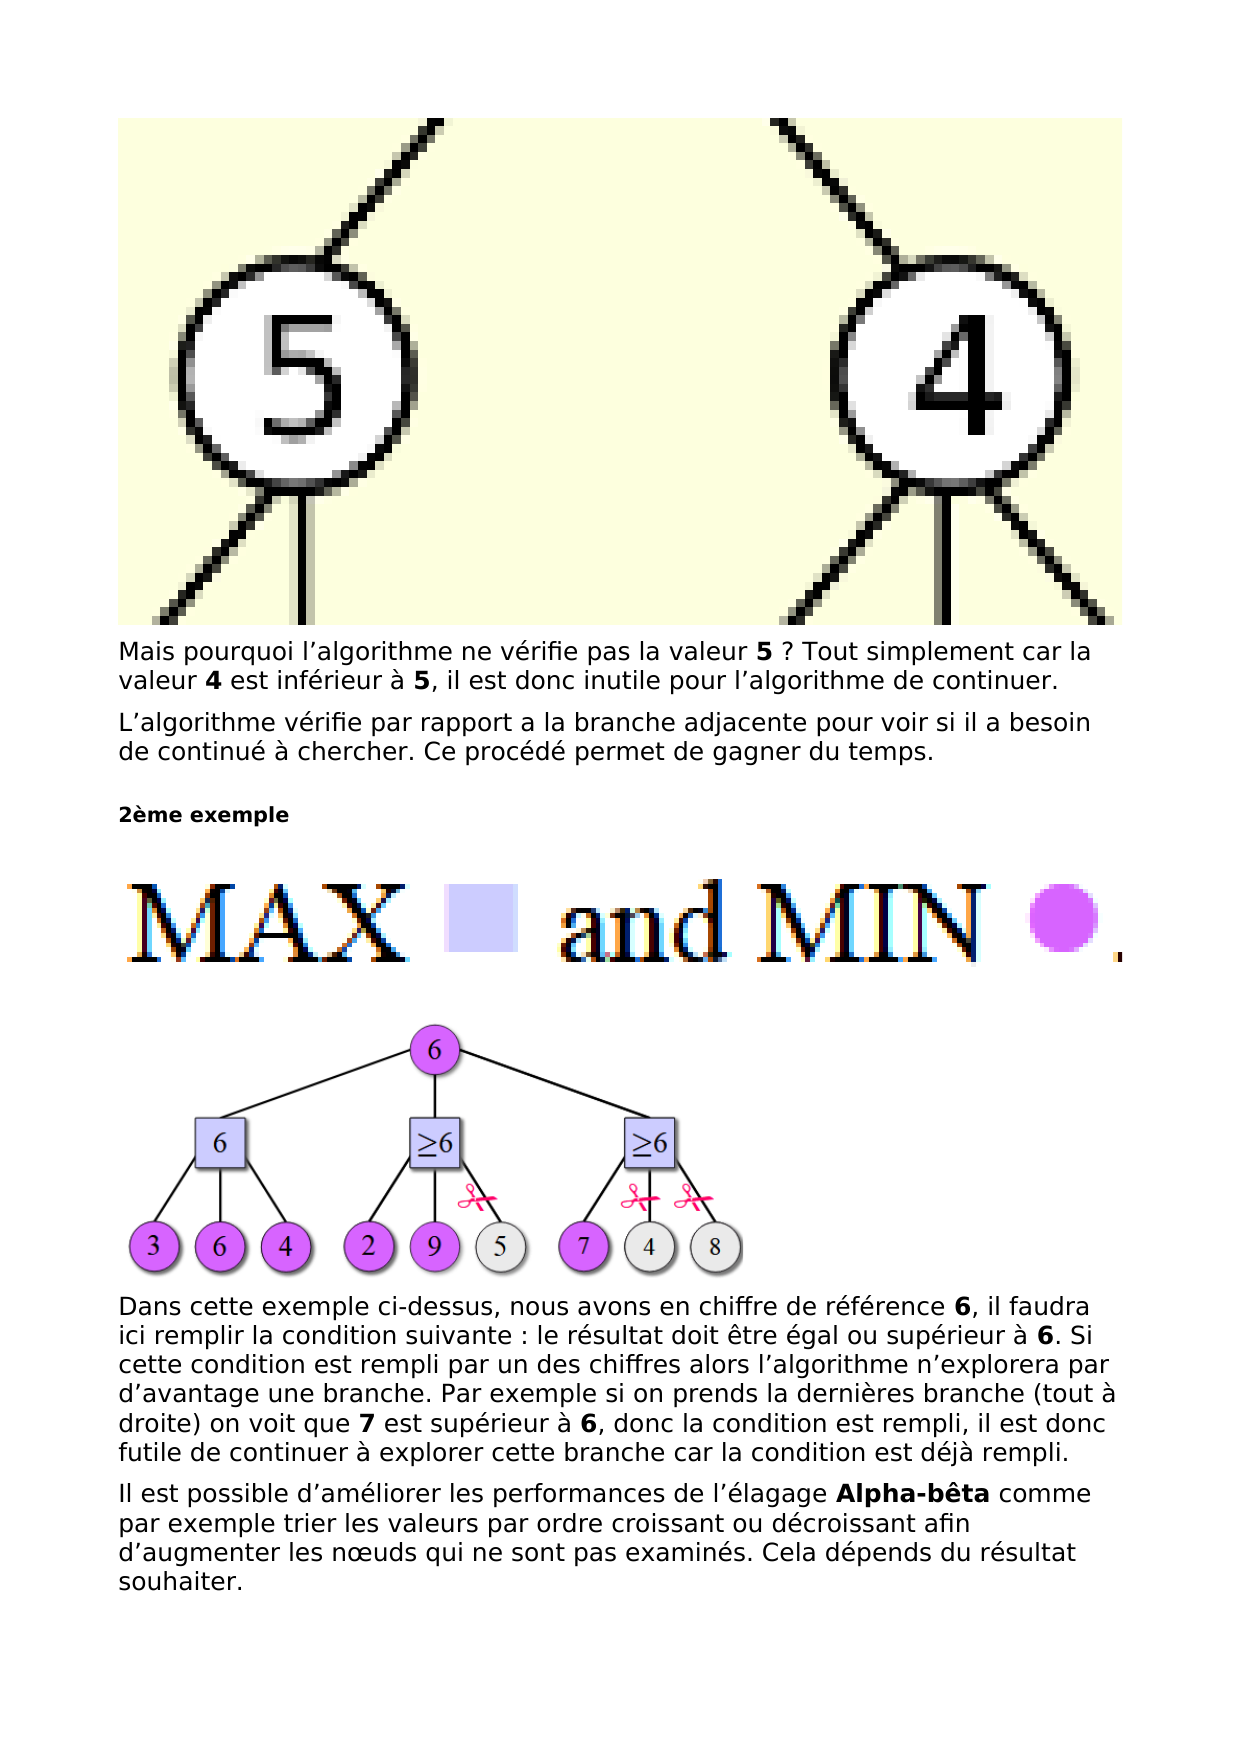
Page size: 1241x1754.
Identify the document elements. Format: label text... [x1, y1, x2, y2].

picture [118, 118, 1123, 625]
picture [118, 840, 1123, 997]
subtitle 2ème exemple [118, 803, 1122, 828]
text Il est possible d’améliorer les performances de l’élagage Alpha-bêta comme par exemple trier les valeurs par ordre croissant ou décroissant afin d’augmenter les nœuds qui ne sont pas examinés. Cela dépends du résultat souhaiter. [118, 1479, 1122, 1596]
picture [118, 1008, 744, 1280]
text Mais pourquoi l’algorithme ne vérifie pas la valeur 5 ? Tout simplement car la valeur 4 est inférieur à 5, il est donc inutile pour l’algorithme de continuer. [118, 637, 1122, 695]
text L’algorithme vérifie par rapport a la branche adjacente pour voir si il a besoin de continué à chercher. Ce procédé permet de gagner du temps. [118, 708, 1122, 766]
text Dans cette exemple ci-dessus, nous avons en chiffre de référence 6, il faudra ici remplir la condition suivante : le résultat doit être égal ou supérieur à 6. Si cette condition est rempli par un des chiffres alors l’algorithme n’explorera par d’avantage une branche. Par exemple si on prends la dernières branche (tout à droite) on voit que 7 est supérieur à 6, donc la condition est rempli, il est donc futile de continuer à explorer cette branche car la condition est déjà rempli. [118, 1292, 1122, 1467]
